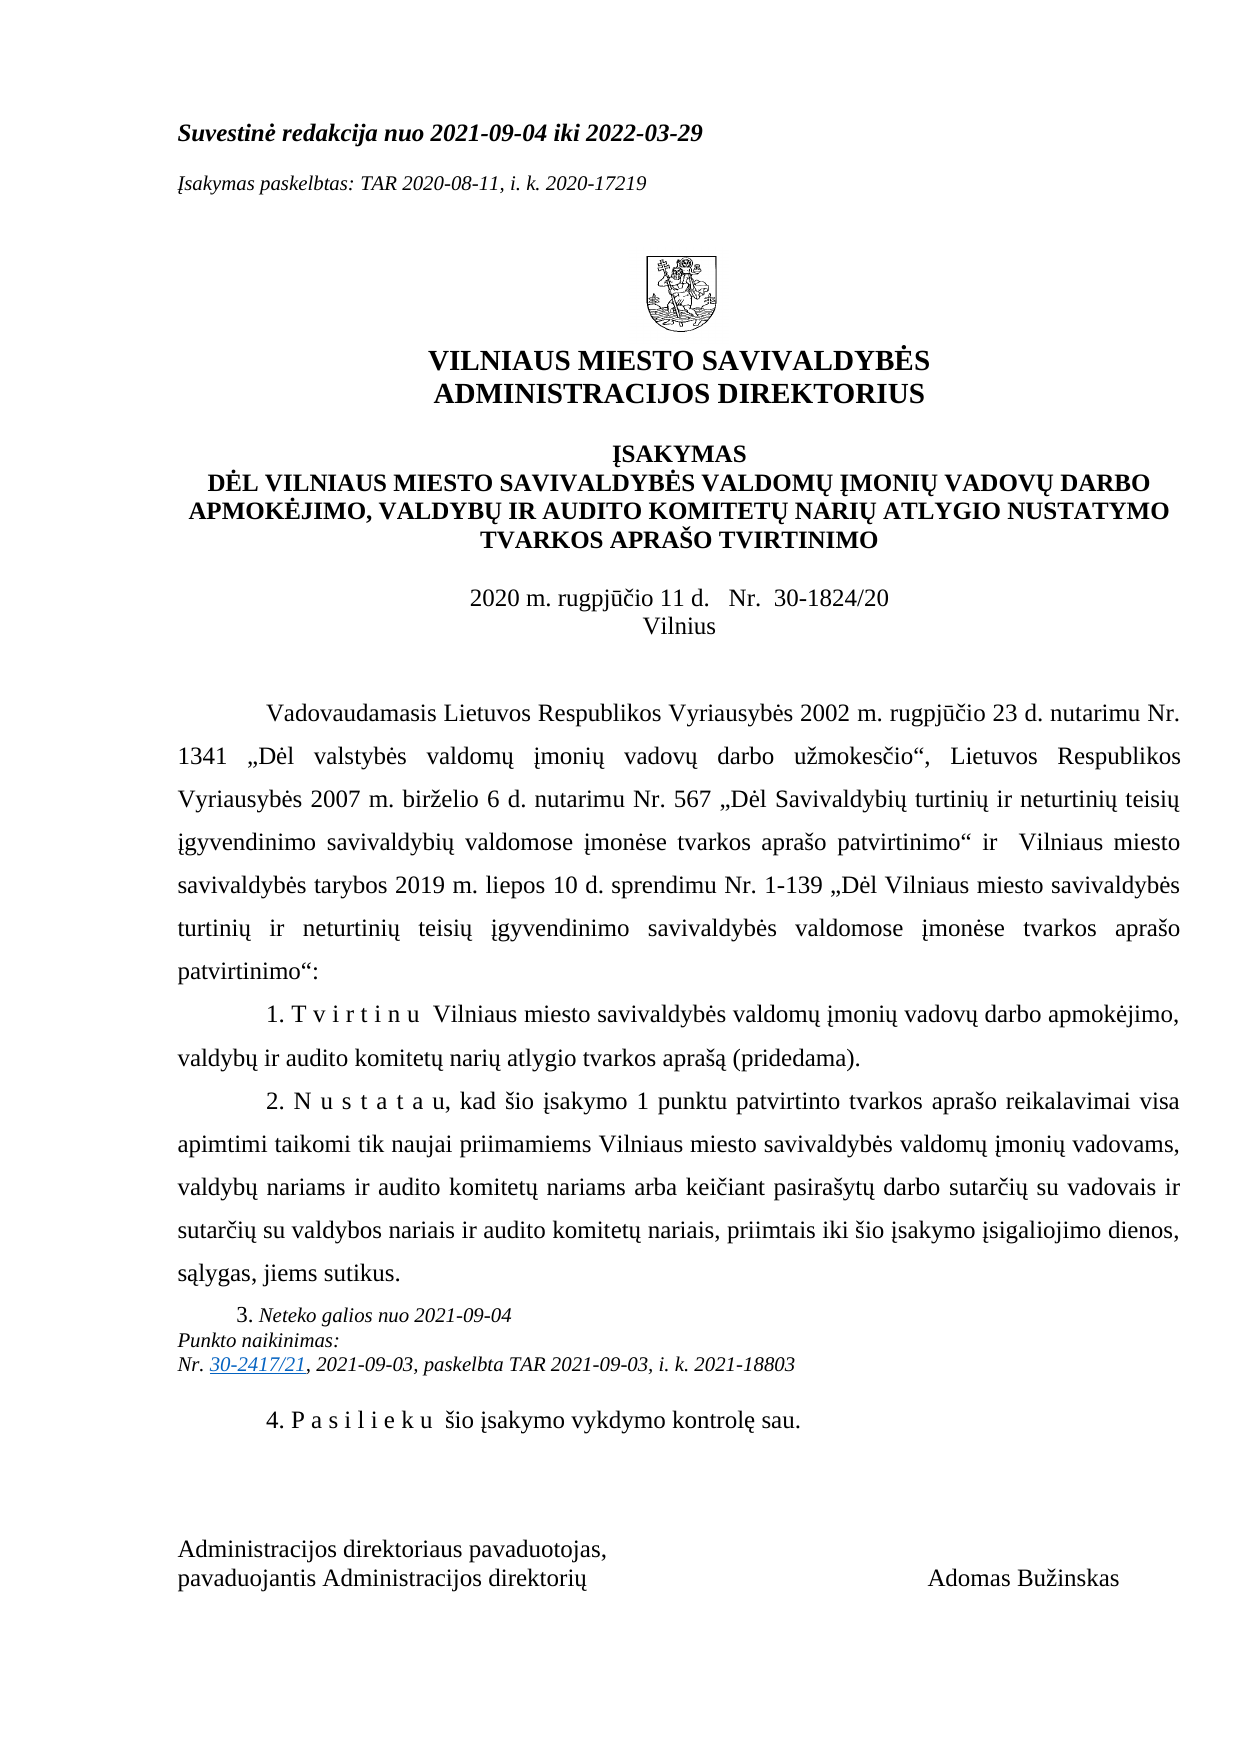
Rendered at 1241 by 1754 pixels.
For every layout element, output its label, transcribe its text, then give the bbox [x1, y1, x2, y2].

text 3. Neteko galios nuo 2021-09-04 [177, 1301, 1181, 1328]
text DĖL VILNIAUS MIESTO SAVIVALDYBĖS VALDOMŲ ĮMONIŲ VADOVŲ DARBO APMOKĖJIMO, VALDYBŲ IR AUDITO KOMITETŲ NARIŲ ATLYGIO NUSTATYMO TVARKOS APRAŠO TVIRTINIMO [177, 468, 1181, 554]
text Vilnius [177, 611, 1181, 640]
text 2. N u s t a t a u, kad šio įsakymo 1 punktu patvirtinto tvarkos aprašo reikalavimai visa apimtimi taikomi tik naujai priimamiems Vilniaus miesto savivaldybės valdomų įmonių vadovams, valdybų nariams ir audito komitetų nariams arba keičiant pasirašytų darbo sutarčių su vadovais ir sutarčių su valdybos nariais ir audito komitetų nariais, priimtais iki šio įsakymo įsigaliojimo dienos, sąlygas, jiems sutikus. [177, 1086, 1181, 1287]
text 1. T v i r t i n u Vilniaus miesto savivaldybės valdomų įmonių vadovų darbo apmokėjimo, valdybų ir audito komitetų narių atlygio tvarkos aprašą (pridedama). [177, 999, 1181, 1071]
text Nr. 30-2417/21, 2021-09-03, paskelbta TAR 2021-09-03, i. k. 2021-18803 [177, 1352, 1181, 1376]
text pavaduojantis Administracijos direktorių Adomas Bužinskas [177, 1563, 1181, 1592]
text Punkto naikinimas: [177, 1328, 1181, 1352]
text Suvestinė redakcija nuo 2021-09-04 iki 2022-03-29 [177, 118, 1181, 147]
text VILNIAUS MIESTO SAVIVALDYBĖS [177, 343, 1181, 377]
text Vadovaudamasis Lietuvos Respublikos Vyriausybės 2002 m. rugpjūčio 23 d. nutarimu Nr. 1341 „Dėl valstybės valdomų įmonių vadovų darbo užmokesčio“, Lietuvos Respublikos Vyriausybės 2007 m. birželio 6 d. nutarimu Nr. 567 „Dėl Savivaldybių turtinių ir neturtinių teisių įgyvendinimo savivaldybių valdomose įmonėse tvarkos aprašo patvirtinimo“ ir Vilniaus miesto savivaldybės tarybos 2019 m. liepos 10 d. sprendimu Nr. 1-139 „Dėl Vilniaus miesto savivaldybės turtinių ir neturtinių teisių įgyvendinimo savivaldybės valdomose įmonėse tvarkos aprašo patvirtinimo“: [177, 698, 1181, 985]
text ĮSAKYMAS [177, 439, 1181, 468]
text 4. P a s i l i e k u šio įsakymo vykdymo kontrolę sau. [177, 1405, 1181, 1433]
text Įsakymas paskelbtas: TAR 2020-08-11, i. k. 2020-17219 [177, 171, 1181, 195]
text ADMINISTRACIJOS DIREKTORIUS [177, 377, 1181, 410]
text 2020 m. rugpjūčio 11 d. Nr. 30-1824/20 [177, 583, 1181, 611]
text Administracijos direktoriaus pavaduotojas, [177, 1534, 1181, 1563]
